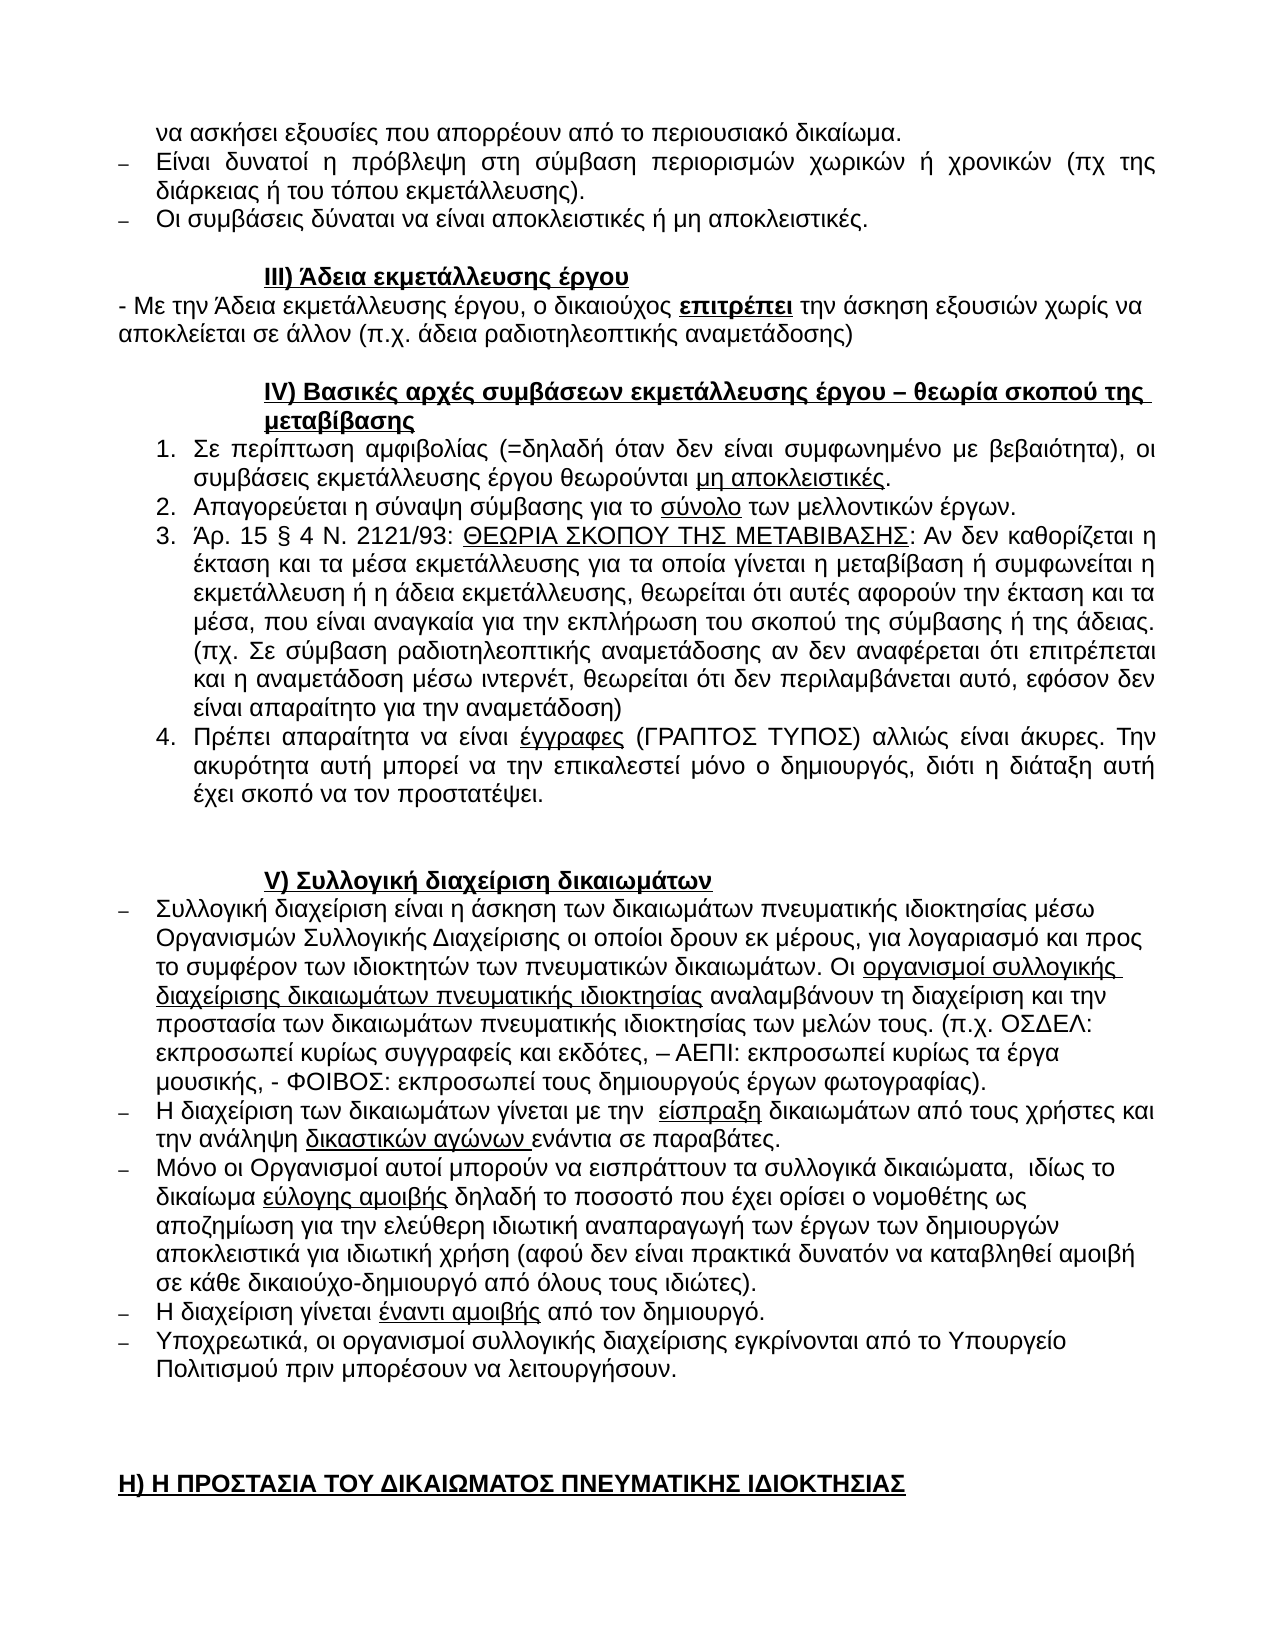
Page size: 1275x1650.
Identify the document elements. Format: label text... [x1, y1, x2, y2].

list Οι συμβάσεις δύναται να είναι αποκλειστικές ή μη αποκλειστικές. [118, 204, 1157, 233]
text - Με την Άδεια εκμετάλλευσης έργου, ο δικαιούχος επιτρέπει την άσκηση εξουσιών χωρίς να αποκλείεται σε άλλον (π.χ. άδεια ραδιοτηλεοπτικής αναμετάδοσης) [118, 291, 1157, 348]
subtitle ΙΙΙ) Άδεια εκμετάλλευσης έργου [264, 262, 1157, 291]
list Η διαχείριση γίνεται έναντι αμοιβής από τον δημιουργό. [118, 1297, 1157, 1326]
list Υποχρεωτικά, οι οργανισμοί συλλογικής διαχείρισης εγκρίνονται από το Υπουργείο Πολιτισμού πριν μπορέσουν να λειτουργήσουν. [118, 1326, 1157, 1383]
text Η) Η ΠΡΟΣΤΑΣΙΑ ΤΟΥ ΔΙΚΑΙΩΜΑΤΟΣ ΠΝΕΥΜΑΤΙΚΗΣ ΙΔΙΟΚΤΗΣΙΑΣ [118, 1469, 1157, 1498]
list Απαγορεύεται η σύναψη σύμβασης για το σύνολο των μελλοντικών έργων. [156, 492, 1157, 521]
list Άρ. 15 § 4 Ν. 2121/93: ΘΕΩΡΙΑ ΣΚΟΠΟΥ ΤΗΣ ΜΕΤΑΒΙΒΑΣΗΣ: Αν δεν καθορίζεται η έκταση και τα μέσα εκμετάλλευσης για τα οποία γίνεται η μεταβίβαση ή συμφωνείται η εκμετάλλευση ή η άδεια εκμετάλλευσης, θεωρείται ότι αυτές αφορούν την έκταση και τα μέσα, που είναι αναγκαία για την εκπλήρωση του σκοπού της σύμβασης ή της άδειας. (πχ. Σε σύμβαση ραδιοτηλεοπτικής αναμετάδοσης αν δεν αναφέρεται ότι επιτρέπεται και η αναμετάδοση μέσω ιντερνέτ, θεωρείται ότι δεν περιλαμβάνεται αυτό, εφόσον δεν είναι απαραίτητο για την αναμετάδοση) [156, 521, 1157, 722]
list Σε περίπτωση αμφιβολίας (=δηλαδή όταν δεν είναι συμφωνημένο με βεβαιότητα), οι συμβάσεις εκμετάλλευσης έργου θεωρούνται μη αποκλειστικές. [156, 434, 1157, 492]
list Είναι δυνατοί η πρόβλεψη στη σύμβαση περιορισμών χωρικών ή χρονικών (πχ της διάρκειας ή του τόπου εκμετάλλευσης). [118, 147, 1157, 204]
list να ασκήσει εξουσίες που απορρέουν από το περιουσιακό δικαίωμα. [118, 118, 1157, 147]
list Συλλογική διαχείριση είναι η άσκηση των δικαιωμάτων πνευματικής ιδιοκτησίας μέσω Οργανισμών Συλλογικής Διαχείρισης οι οποίοι δρουν εκ μέρους, για λογαριασμό και προς το συμφέρον των ιδιοκτητών των πνευματικών δικαιωμάτων. Οι οργανισμοί συλλογικής διαχείρισης δικαιωμάτων πνευματικής ιδιοκτησίας αναλαμβάνουν τη διαχείριση και την προστασία των δικαιωμάτων πνευματικής ιδιοκτησίας των μελών τους. (π.χ. ΟΣΔΕΛ: εκπροσωπεί κυρίως συγγραφείς και εκδότες, – ΑΕΠΙ: εκπροσωπεί κυρίως τα έργα μουσικής, - ΦΟΙΒΟΣ: εκπροσωπεί τους δημιουργούς έργων φωτογραφίας). [118, 894, 1157, 1096]
subtitle V) Συλλογική διαχείριση δικαιωμάτων [264, 866, 1157, 894]
subtitle ΙV) Βασικές αρχές συμβάσεων εκμετάλλευσης έργου – θεωρία σκοπού της μεταβίβασης [264, 377, 1157, 434]
list Η διαχείριση των δικαιωμάτων γίνεται με την είσπραξη δικαιωμάτων από τους χρήστες και την ανάληψη δικαστικών αγώνων ενάντια σε παραβάτες. [118, 1096, 1157, 1153]
list Μόνο οι Οργανισμοί αυτοί μπορούν να εισπράττουν τα συλλογικά δικαιώματα, ιδίως το δικαίωμα εύλογης αμοιβής δηλαδή το ποσοστό που έχει ορίσει ο νομοθέτης ως αποζημίωση για την ελεύθερη ιδιωτική αναπαραγωγή των έργων των δημιουργών αποκλειστικά για ιδιωτική χρήση (αφού δεν είναι πρακτικά δυνατόν να καταβληθεί αμοιβή σε κάθε δικαιούχο-δημιουργό από όλους τους ιδιώτες). [118, 1153, 1157, 1297]
list Πρέπει απαραίτητα να είναι έγγραφες (ΓΡΑΠΤΟΣ ΤΥΠΟΣ) αλλιώς είναι άκυρες. Την ακυρότητα αυτή μπορεί να την επικαλεστεί μόνο ο δημιουργός, διότι η διάταξη αυτή έχει σκοπό να τον προστατέψει. [156, 722, 1157, 808]
